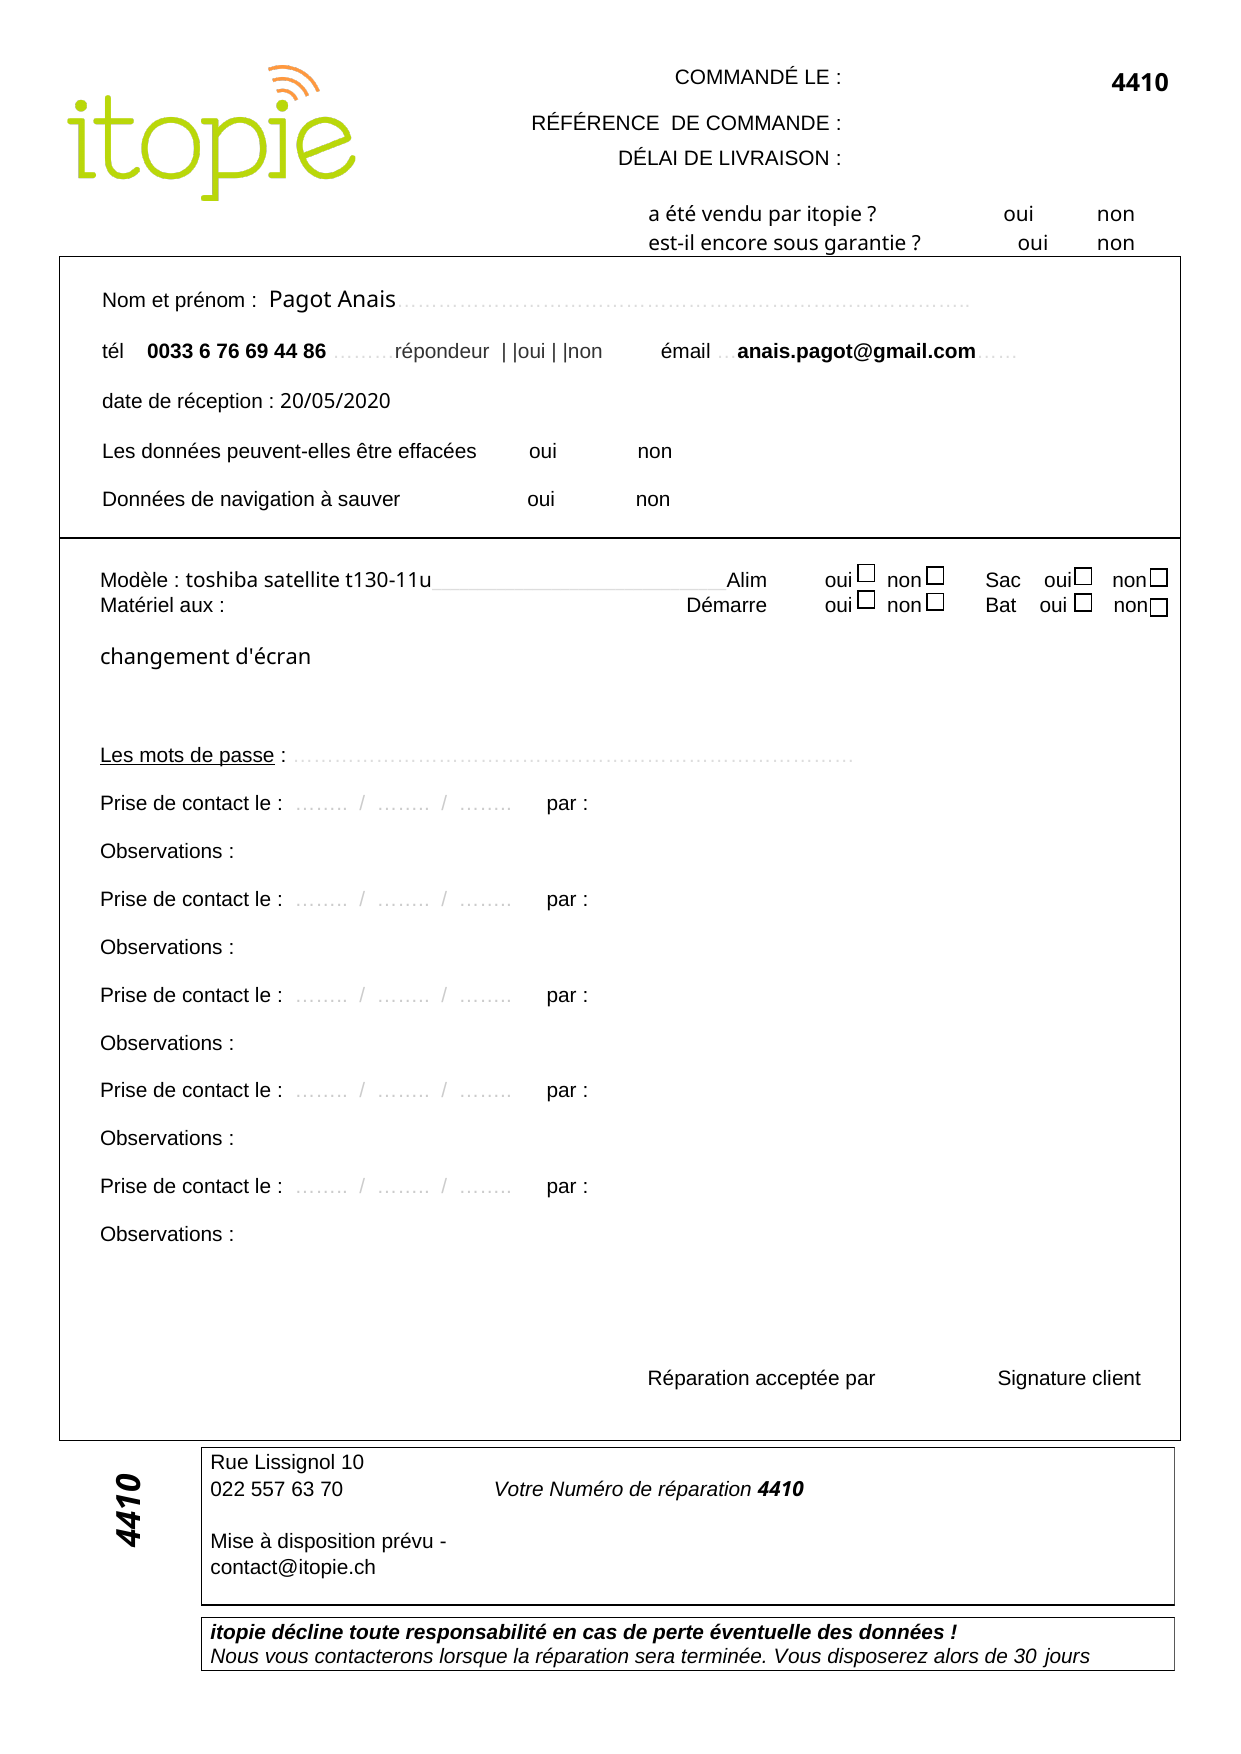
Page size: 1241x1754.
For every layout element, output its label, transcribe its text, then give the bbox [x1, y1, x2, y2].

text Observations : [60, 836, 1180, 863]
text Prise de contact le : …….. / …….. / …….. par : [60, 979, 1180, 1006]
text est-il encore sous garantie ? oui non [59, 228, 1181, 256]
table_header Rue Lissignol 10 022 557 63 70 Votre Numéro de réparation 4410 Mise à disposition prévu - contact@itopie.ch [195, 1441, 1180, 1611]
text Observations : [60, 1123, 1180, 1150]
table_header 4410 [847, 59, 1180, 104]
text Données de navigation à sauver oui non [60, 484, 1180, 511]
table_cell itopie décline toute responsabilité en cas de perte éventuelle des données ! Nous vous contacterons lorsque la réparation sera terminée. Vous disposerez alors de 30 jours [195, 1611, 1180, 1677]
text Modèle : toshiba satellite t130-11u Alim oui non Sac oui non [879, 562, 925, 590]
table_cell [847, 105, 1180, 140]
text Matériel aux : Démarre oui non Bat oui non [60, 590, 1180, 617]
text Prise de contact le : …….. / …….. / …….. par : [60, 1075, 1180, 1102]
text a été vendu par itopie ? oui non [59, 199, 1181, 228]
text Modèle : toshiba satellite t130-11u Alim oui non Sac oui non [60, 562, 856, 590]
text date de réception : 20/05/2020 [60, 383, 1180, 415]
text Réparation acceptée par Signature client [60, 1363, 1180, 1390]
text Modèle : toshiba satellite t130-11u Alim oui non Sac oui non [948, 562, 1180, 590]
text Observations : [60, 931, 1180, 958]
text Les données peuvent-elles être effacées oui non [60, 436, 1180, 463]
text Observations : [60, 1027, 1180, 1054]
table_cell RÉFÉRENCE DE COMMANDE : [490, 105, 847, 140]
text changement d'écran [60, 638, 1180, 671]
table_header COMMANDÉ LE : [490, 59, 847, 104]
text Nom et prénom : Pagot Anais……………………………………………………………………….. [60, 280, 1180, 314]
table_header 4410 [59, 1441, 195, 1677]
text Observations : [60, 1219, 1180, 1246]
text Prise de contact le : …….. / …….. / …….. par : [60, 1171, 1180, 1198]
text tél 0033 6 76 69 44 86 ………répondeur | |oui | |non émail …anais.pagot@gmail.com…… [60, 335, 1180, 362]
text Prise de contact le : …….. / …….. / …….. par : [60, 883, 1180, 911]
text Les mots de passe : ……………………………………………………………………… [60, 740, 1180, 767]
text Prise de contact le : …….. / …….. / …….. par : [60, 788, 1180, 815]
picture [67, 65, 356, 201]
table_cell DÉLAI DE LIVRAISON : [490, 140, 847, 175]
table_cell [847, 140, 1180, 175]
